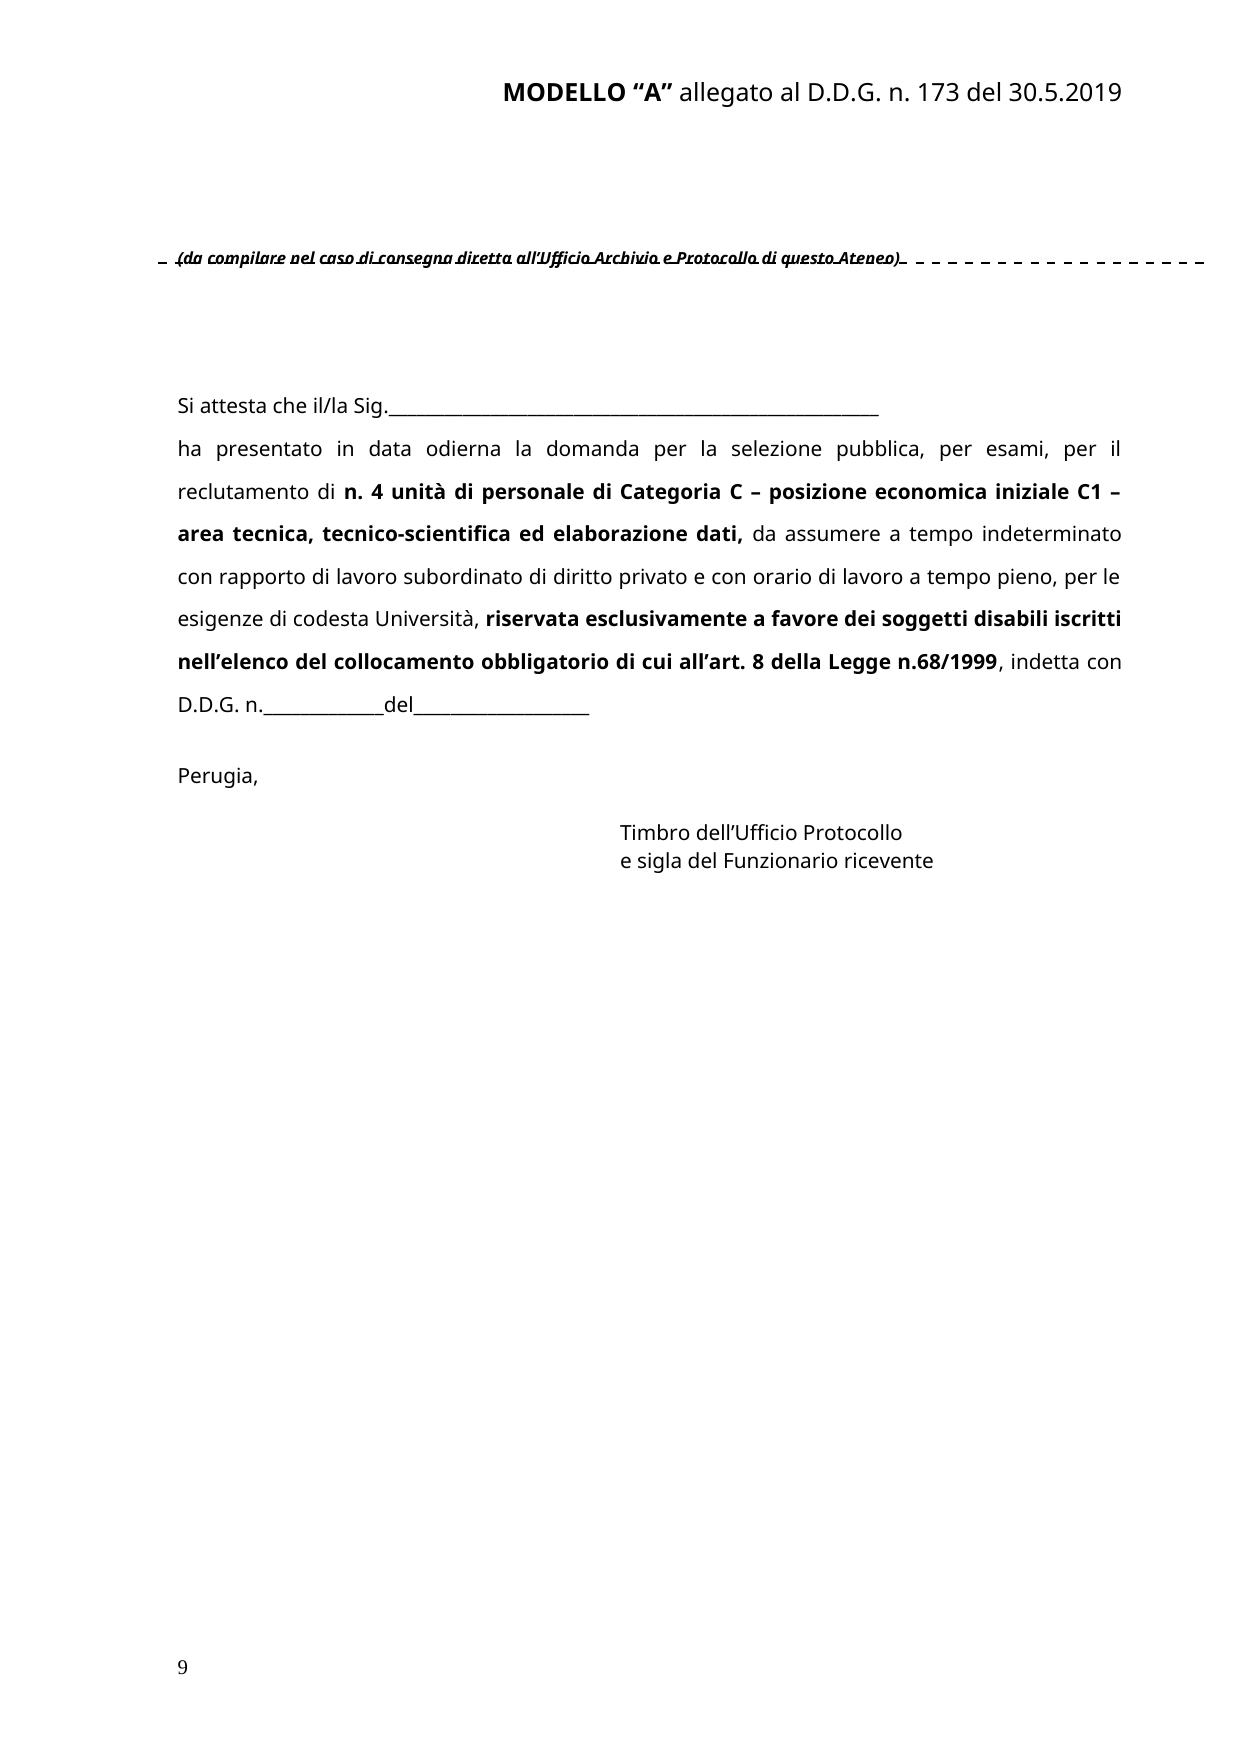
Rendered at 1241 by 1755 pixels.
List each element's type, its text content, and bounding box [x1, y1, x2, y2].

text Si attesta che il/la Sig._____________________________________________________ [177, 392, 1180, 420]
text (da compilare nel caso di consegna diretta all’Ufficio Archivio e Protocollo di questo Ateneo) [177, 247, 1180, 269]
text Timbro dell’Ufficio Protocollo [177, 818, 1180, 846]
text e sigla del Funzionario ricevente [177, 846, 1180, 874]
text ha presentato in data odierna la domanda per la selezione pubblica, per esami, per il reclutamento di n. 4 unità di personale di Categoria C – posizione economica iniziale C1 – area tecnica, tecnico-scientifica ed elaborazione dati, da assumere a tempo indeterminato con rapporto di lavoro subordinato di diritto privato e con orario di lavoro a tempo pieno, per le esigenze di codesta Università, riservata esclusivamente a favore dei soggetti disabili iscritti nell’elenco del collocamento obbligatorio di cui all’art. 8 della Legge n.68/1999, indetta con D.D.G. n._____________del___________________ [177, 434, 1122, 718]
text Perugia, [177, 761, 1122, 789]
